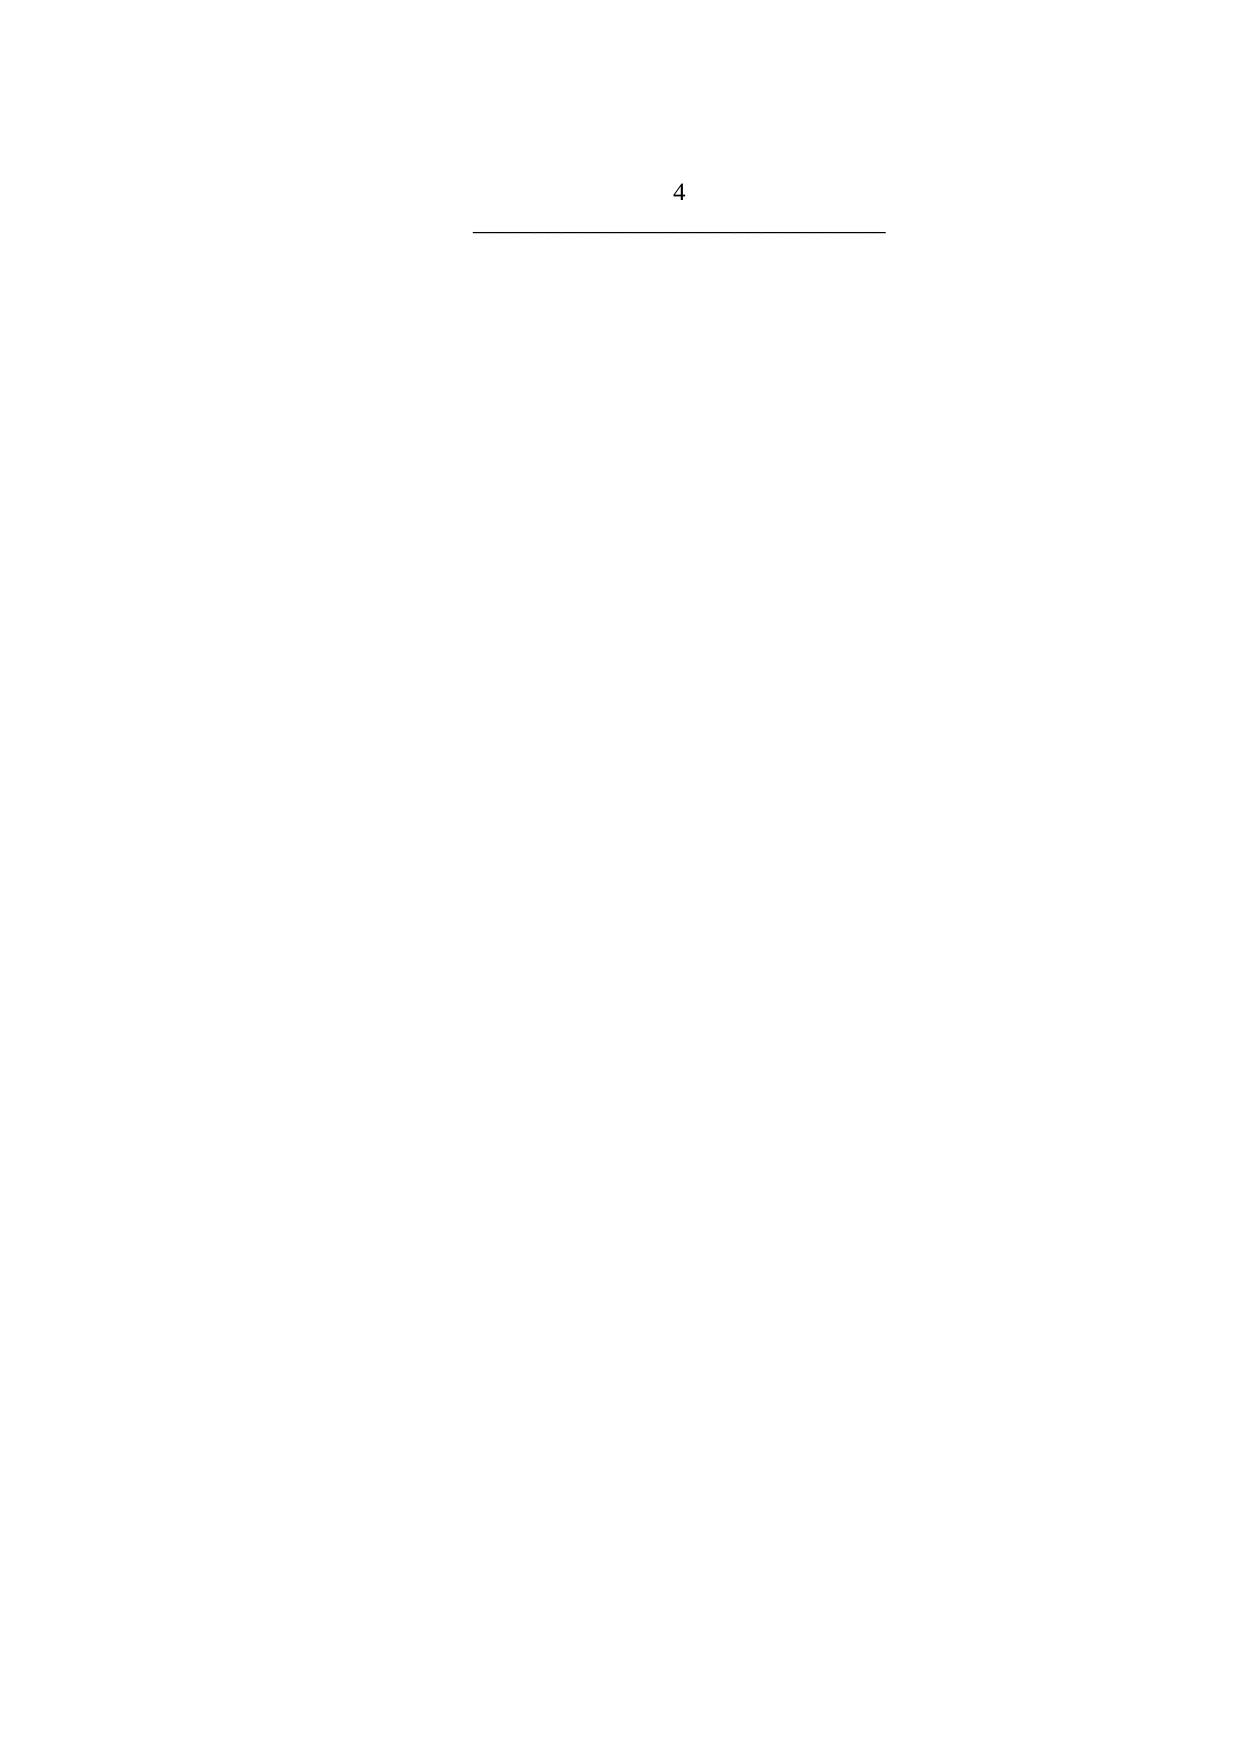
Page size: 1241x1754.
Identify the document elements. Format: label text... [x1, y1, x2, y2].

text _________________________________ [177, 207, 1181, 235]
